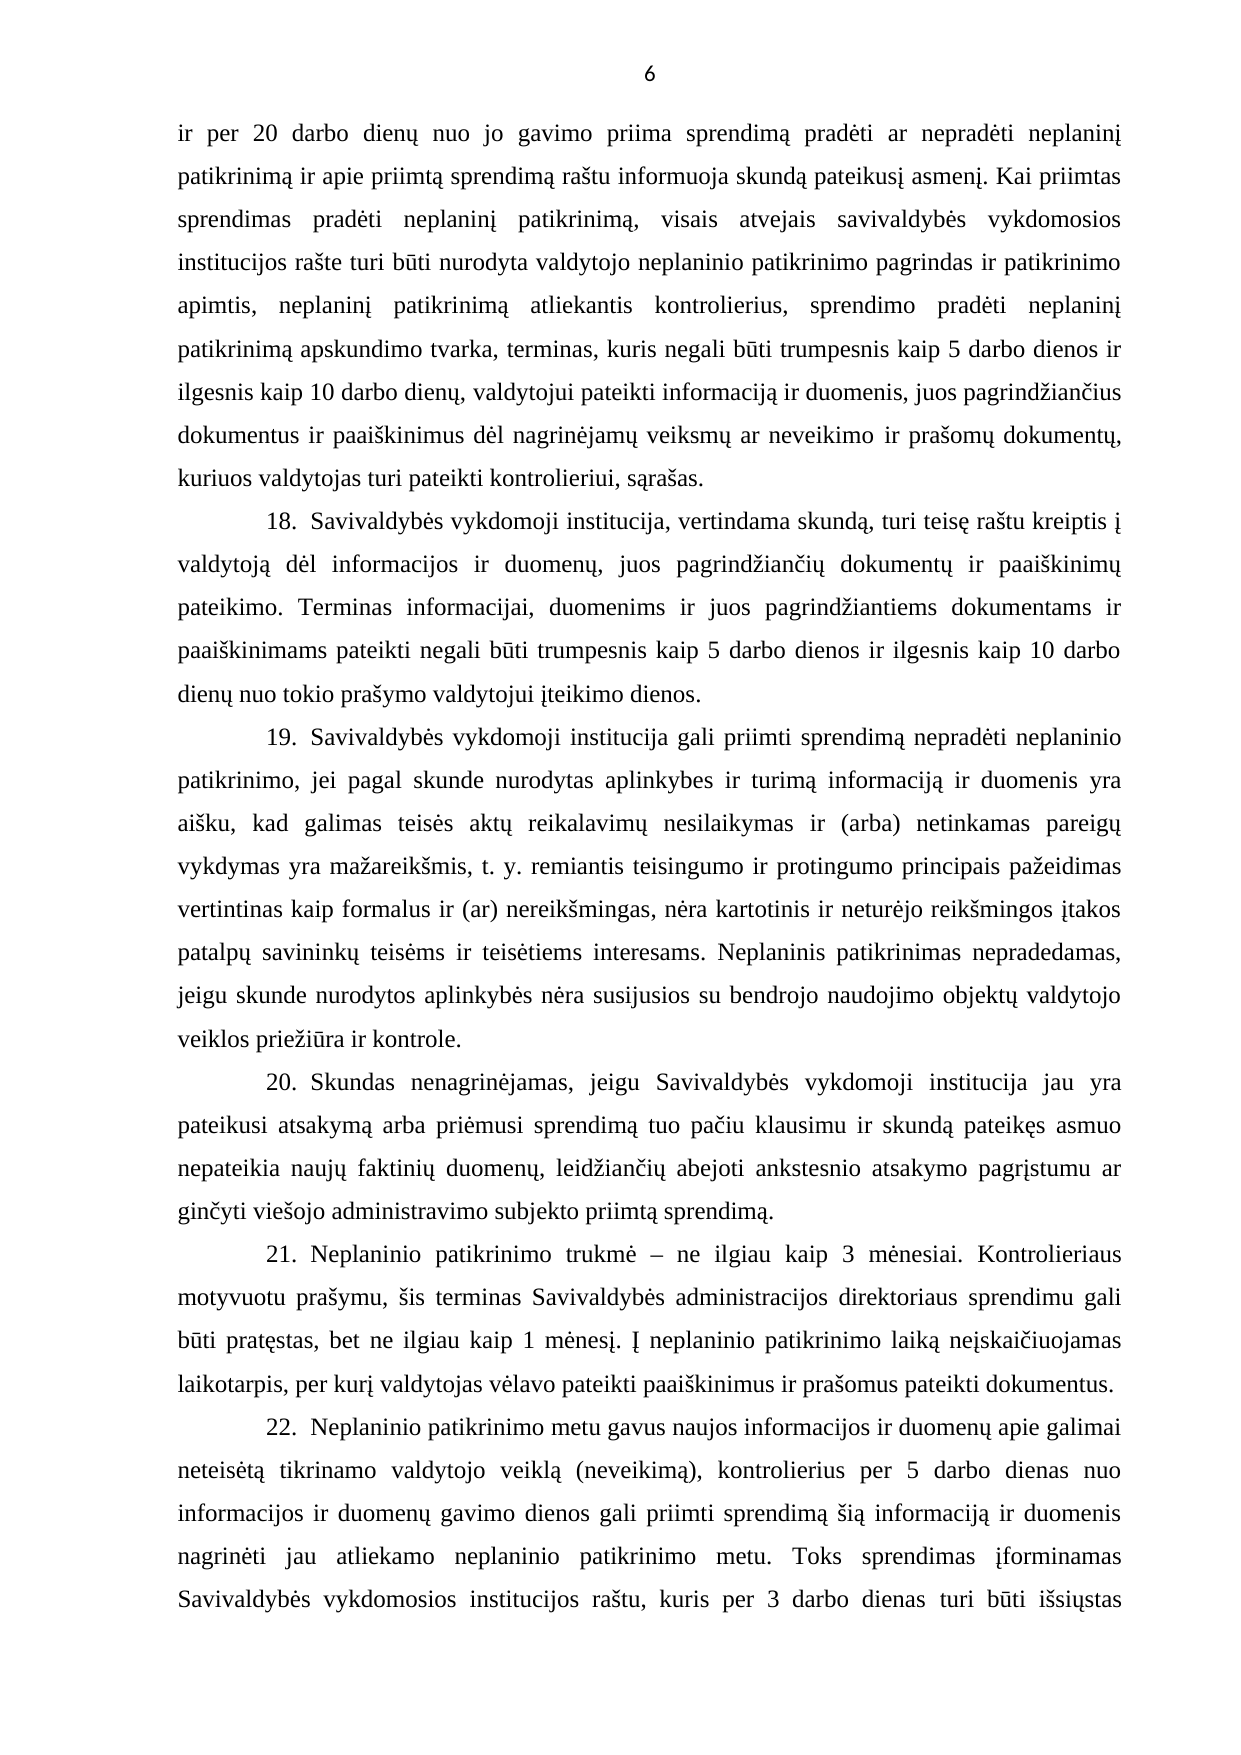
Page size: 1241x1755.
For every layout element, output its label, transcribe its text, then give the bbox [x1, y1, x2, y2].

text 22. Neplaninio patikrinimo metu gavus naujos informacijos ir duomenų apie galimai neteisėtą tikrinamo valdytojo veiklą (neveikimą), kontrolierius per 5 darbo dienas nuo informacijos ir duomenų gavimo dienos gali priimti sprendimą šią informaciją ir duomenis nagrinėti jau atliekamo neplaninio patikrinimo metu. Toks sprendimas įforminamas Savivaldybės vykdomosios institucijos raštu, kuris per 3 darbo dienas turi būti išsiųstas [177, 1412, 1122, 1613]
text 18. Savivaldybės vykdomoji institucija, vertindama skundą, turi teisę raštu kreiptis į valdytoją dėl informacijos ir duomenų, juos pagrindžiančių dokumentų ir paaiškinimų pateikimo. Terminas informacijai, duomenims ir juos pagrindžiantiems dokumentams ir paaiškinimams pateikti negali būti trumpesnis kaip 5 darbo dienos ir ilgesnis kaip 10 darbo dienų nuo tokio prašymo valdytojui įteikimo dienos. [177, 506, 1122, 707]
text 20. Skundas nenagrinėjamas, jeigu Savivaldybės vykdomoji institucija jau yra pateikusi atsakymą arba priėmusi sprendimą tuo pačiu klausimu ir skundą pateikęs asmuo nepateikia naujų faktinių duomenų, leidžiančių abejoti ankstesnio atsakymo pagrįstumu ar ginčyti viešojo administravimo subjekto priimtą sprendimą. [177, 1067, 1122, 1225]
text 19. Savivaldybės vykdomoji institucija gali priimti sprendimą nepradėti neplaninio patikrinimo, jei pagal skunde nurodytas aplinkybes ir turimą informaciją ir duomenis yra aišku, kad galimas teisės aktų reikalavimų nesilaikymas ir (arba) netinkamas pareigų vykdymas yra mažareikšmis, t. y. remiantis teisingumo ir protingumo principais pažeidimas vertintinas kaip formalus ir (ar) nereikšmingas, nėra kartotinis ir neturėjo reikšmingos įtakos patalpų savininkų teisėms ir teisėtiems interesams. Neplaninis patikrinimas nepradedamas, jeigu skunde nurodytos aplinkybės nėra susijusios su bendrojo naudojimo objektų valdytojo veiklos priežiūra ir kontrole. [177, 722, 1122, 1052]
text ir per 20 darbo dienų nuo jo gavimo priima sprendimą pradėti ar nepradėti neplaninį patikrinimą ir apie priimtą sprendimą raštu informuoja skundą pateikusį asmenį. Kai priimtas sprendimas pradėti neplaninį patikrinimą, visais atvejais savivaldybės vykdomosios institucijos rašte turi būti nurodyta valdytojo neplaninio patikrinimo pagrindas ir patikrinimo apimtis, neplaninį patikrinimą atliekantis kontrolierius, sprendimo pradėti neplaninį patikrinimą apskundimo tvarka, terminas, kuris negali būti trumpesnis kaip 5 darbo dienos ir ilgesnis kaip 10 darbo dienų, valdytojui pateikti informaciją ir duomenis, juos pagrindžiančius dokumentus ir paaiškinimus dėl nagrinėjamų veiksmų ar neveikimo ir prašomų dokumentų, kuriuos valdytojas turi pateikti kontrolieriui, sąrašas. [177, 118, 1122, 492]
text 21. Neplaninio patikrinimo trukmė – ne ilgiau kaip 3 mėnesiai. Kontrolieriaus motyvuotu prašymu, šis terminas Savivaldybės administracijos direktoriaus sprendimu gali būti pratęstas, bet ne ilgiau kaip 1 mėnesį. Į neplaninio patikrinimo laiką neįskaičiuojamas laikotarpis, per kurį valdytojas vėlavo pateikti paaiškinimus ir prašomus pateikti dokumentus. [177, 1239, 1122, 1397]
